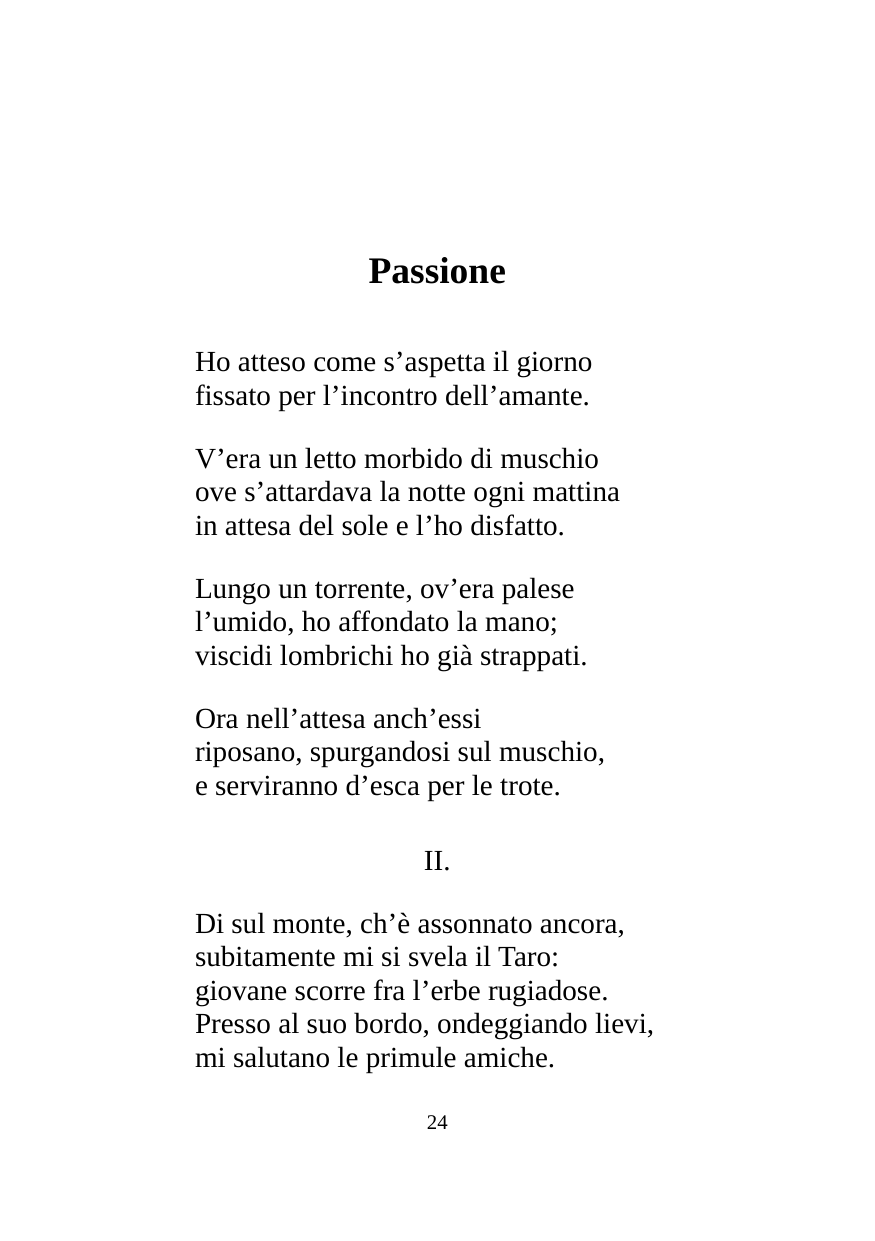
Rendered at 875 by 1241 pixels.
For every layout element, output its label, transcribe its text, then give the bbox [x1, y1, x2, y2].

text Lungo un torrente, ov’era palese l’umido, ho affondato la mano; viscidi lombrichi ho già strappati. [195, 571, 768, 672]
text Di sul monte, ch’è assonnato ancora, subitamente mi si svela il Taro: giovane scorre fra l’erbe rugiadose. Presso al suo bordo, ondeggiando lievi, mi salutano le primule amiche. [195, 906, 768, 1074]
text II. [106, 843, 768, 876]
text Ho atteso come s’aspetta il giorno fissato per l’incontro dell’amante. [195, 344, 768, 411]
subtitle Passione [106, 248, 768, 291]
text V’era un letto morbido di muschio ove s’attardava la notte ogni mattina in attesa del sole e l’ho disfatto. [195, 441, 768, 541]
text Ora nell’attesa anch’essi riposano, spurgandosi sul muschio, e serviranno d’esca per le trote. [195, 701, 768, 802]
